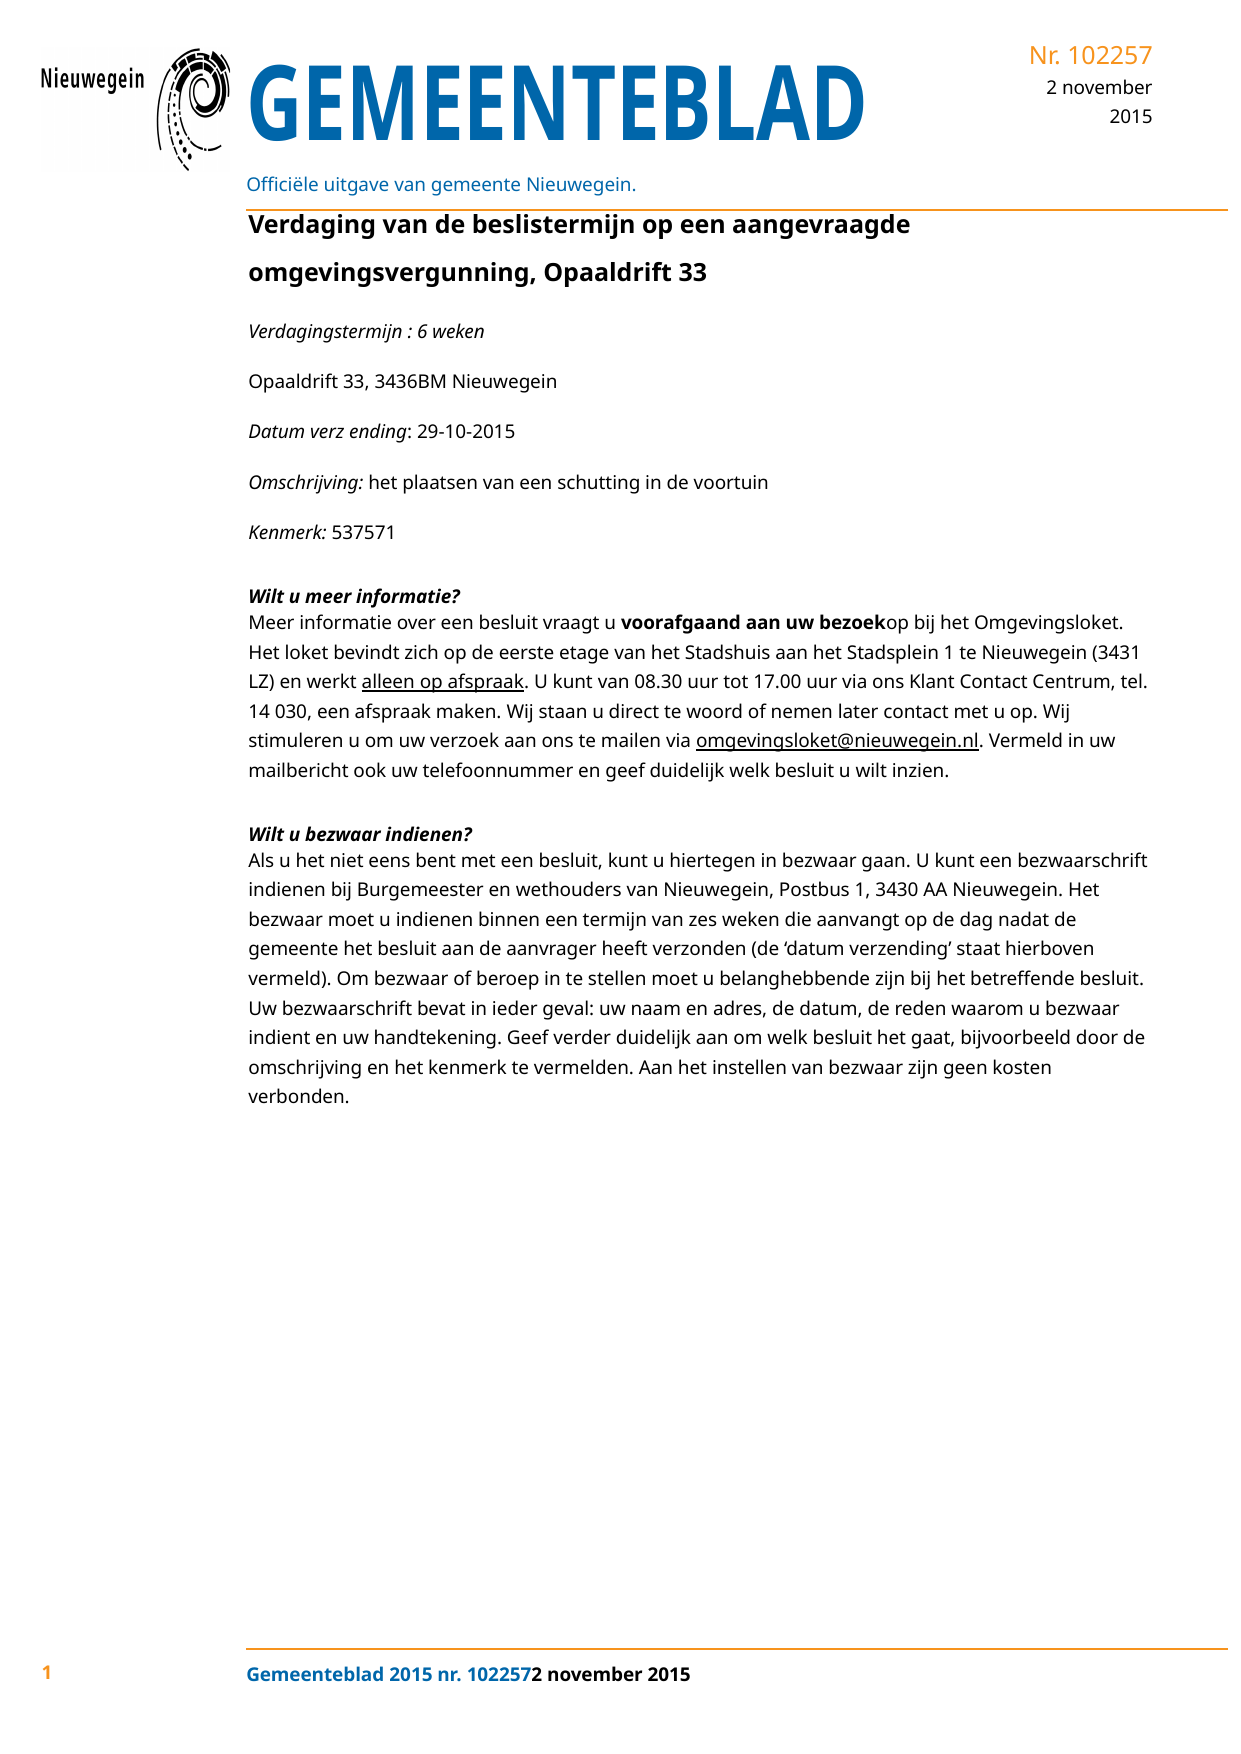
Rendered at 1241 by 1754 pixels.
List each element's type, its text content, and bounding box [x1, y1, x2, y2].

text Meer informatie over een besluit vraagt u voorafgaand aan uw bezoekop bij het Omgevingsloket. Het loket bevindt zich op de eerste etage van het Stadshuis aan het Stadsplein 1 te Nieuwegein (3431 LZ) en werkt alleen op afspraak. U kunt van 08.30 uur tot 17.00 uur via ons Klant Contact Centrum, tel. 14 030, een afspraak maken. Wij staan u direct te woord of nemen later contact met u op. Wij stimuleren u om uw verzoek aan ons te mailen via omgevingsloket@nieuwegein.nl. Vermeld in uw mailbericht ook uw telefoonnummer en geef duidelijk welk besluit u wilt inzien. [248, 609, 1152, 783]
text Verdagingstermijn : 6 weken [248, 318, 1152, 344]
text Wilt u bezwaar indienen? [248, 821, 1152, 847]
text Kenmerk: 537571 [248, 519, 1152, 545]
text Datum verz ending: 29-10-2015 [248, 419, 1152, 444]
picture [41, 47, 231, 172]
text Verdaging van de beslistermijn op een aangevraagde omgevingsvergunning, Opaaldrift 33 [248, 211, 1152, 288]
text Als u het niet eens bent met een besluit, kunt u hiertegen in bezwaar gaan. U kunt een bezwaarschrift indienen bij Burgemeester en wethouders van Nieuwegein, Postbus 1, 3430 AA Nieuwegein. Het bezwaar moet u indienen binnen een termijn van zes weken die aanvangt op de dag nadat de gemeente het besluit aan de aanvrager heeft verzonden (de ‘datum verzending’ staat hierboven vermeld). Om bezwaar of beroep in te stellen moet u belanghebbende zijn bij het betreffende besluit. Uw bezwaarschrift bevat in ieder geval: uw naam en adres, de datum, de reden waarom u bezwaar indient en uw handtekening. Geef verder duidelijk aan om welk besluit het gaat, bijvoorbeeld door de omschrijving en het kenmerk te vermelden. Aan het instellen van bezwaar zijn geen kosten verbonden. [248, 847, 1152, 1109]
text Wilt u meer informatie? [248, 583, 1152, 609]
text Opaaldrift 33, 3436BM Nieuwegein [248, 368, 1152, 394]
text Omschrijving: het plaatsen van een schutting in de voortuin [248, 469, 1152, 495]
